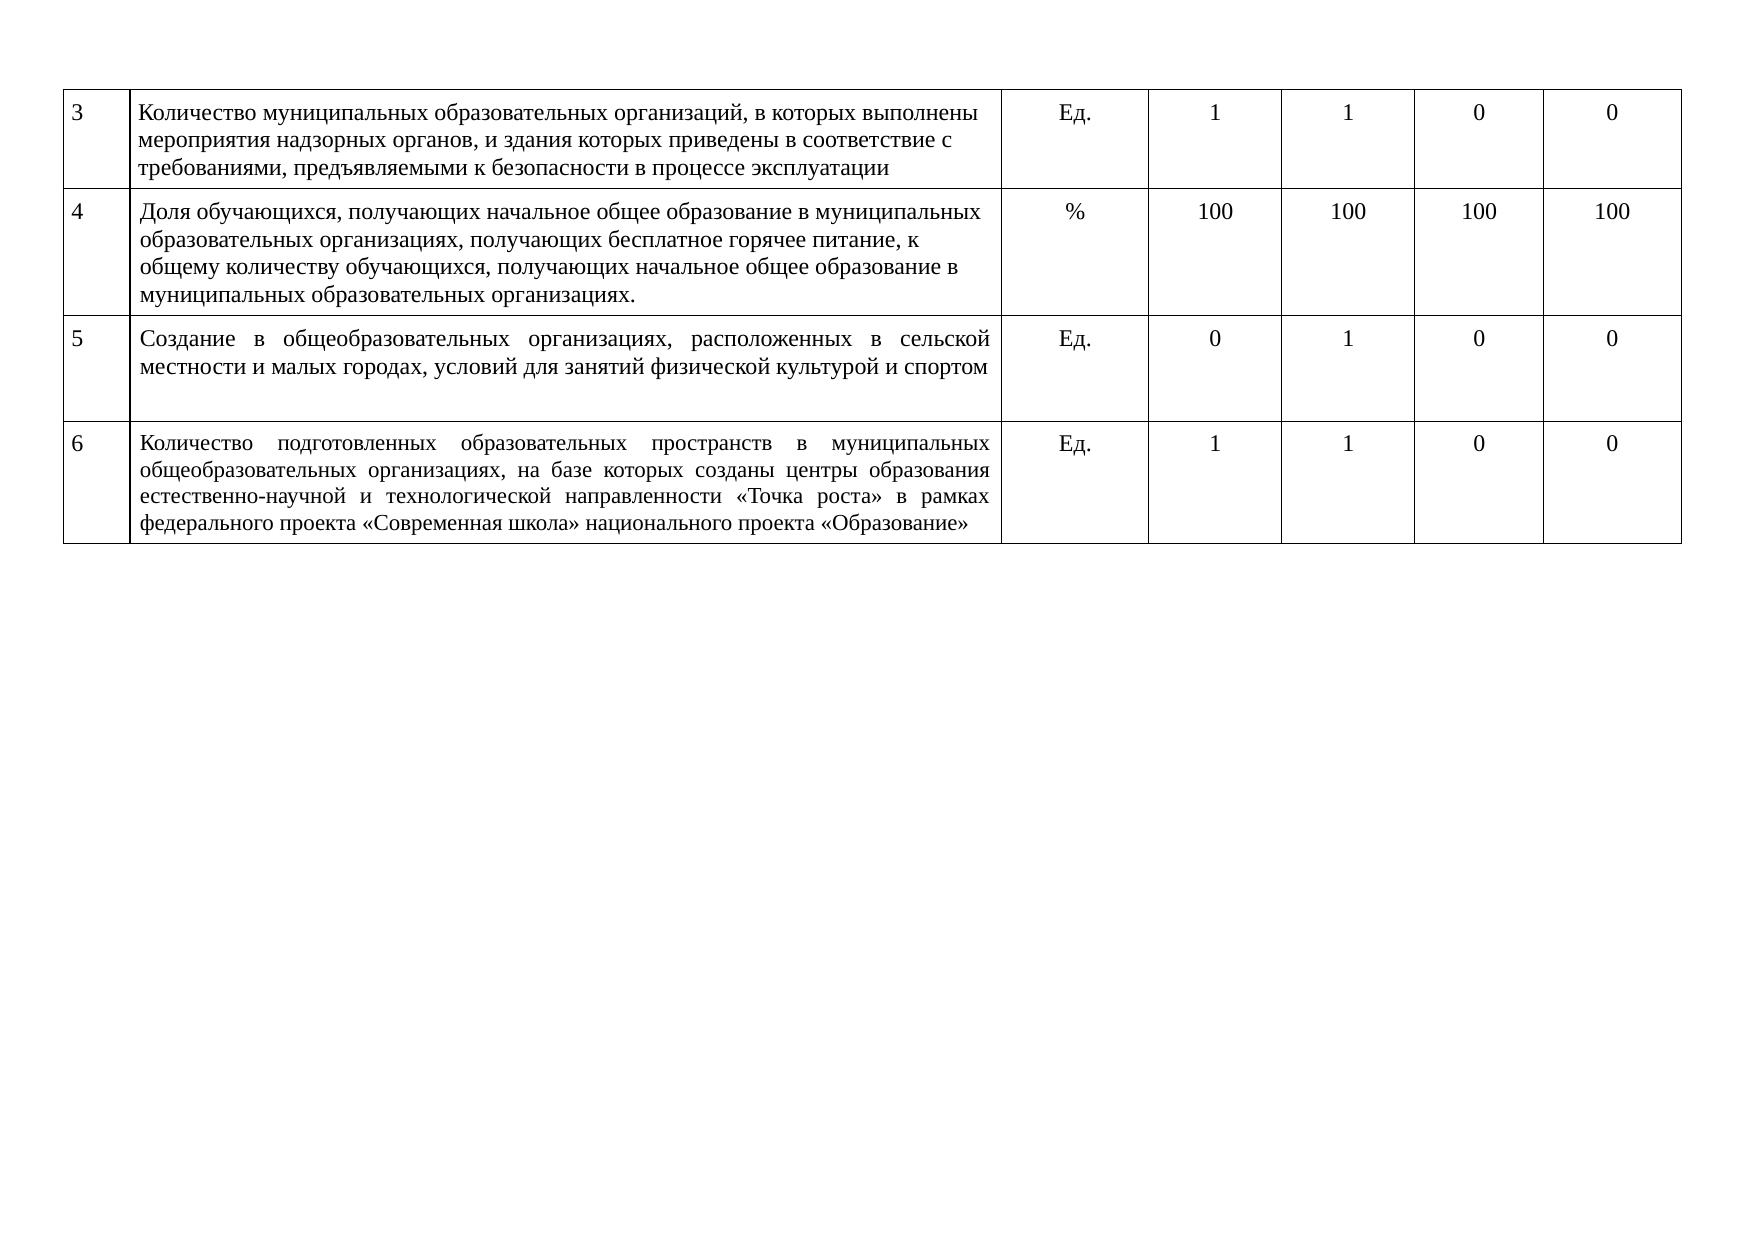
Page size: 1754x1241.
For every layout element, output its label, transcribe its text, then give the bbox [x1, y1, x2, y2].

table_cell 0 [1544, 316, 1681, 421]
table_cell 0 [1415, 90, 1543, 188]
table_cell 1 [1149, 422, 1281, 543]
table_cell 1 [1282, 316, 1414, 421]
table_cell Ед. [1002, 316, 1148, 421]
table_cell Создание в общеобразовательных организациях, расположенных в сельской местности и малых городах, условий для занятий физической культурой и спортом [131, 316, 1001, 421]
table_cell 100 [1544, 189, 1681, 315]
table_cell 6 [64, 422, 129, 543]
table_cell 1 [1149, 90, 1281, 188]
table_cell 100 [1149, 189, 1281, 315]
table_cell 100 [1415, 189, 1543, 315]
table_cell 1 [1282, 422, 1414, 543]
table_cell 100 [1282, 189, 1414, 315]
table_cell Количество подготовленных образовательных пространств в муниципальных общеобразовательных организациях, на базе которых созданы центры образования естественно-научной и технологической направленности «Точка роста» в рамках федерального проекта «Современная школа» национального проекта «Образование» [131, 422, 1001, 543]
table_cell 4 [64, 189, 129, 315]
table_cell Ед. [1002, 422, 1148, 543]
table_cell 1 [1282, 90, 1414, 188]
table_cell % [1002, 189, 1148, 315]
table_cell 0 [1415, 316, 1543, 421]
table_cell Количество муниципальных образовательных организаций, в которых выполнены мероприятия надзорных органов, и здания которых приведены в соответствие с требованиями, предъявляемыми к безопасности в процессе эксплуатации [131, 90, 1001, 188]
table_cell 0 [1544, 90, 1681, 188]
table_cell Ед. [1002, 90, 1148, 188]
table_cell 5 [64, 316, 129, 421]
table_cell 0 [1544, 422, 1681, 543]
table_cell Доля обучающихся, получающих начальное общее образование в муниципальных образовательных организациях, получающих бесплатное горячее питание, к общему количеству обучающихся, получающих начальное общее образование в муниципальных образовательных организациях. [131, 189, 1001, 315]
table_cell 0 [1149, 316, 1281, 421]
table_cell 3 [64, 90, 129, 188]
table_cell 0 [1415, 422, 1543, 543]
